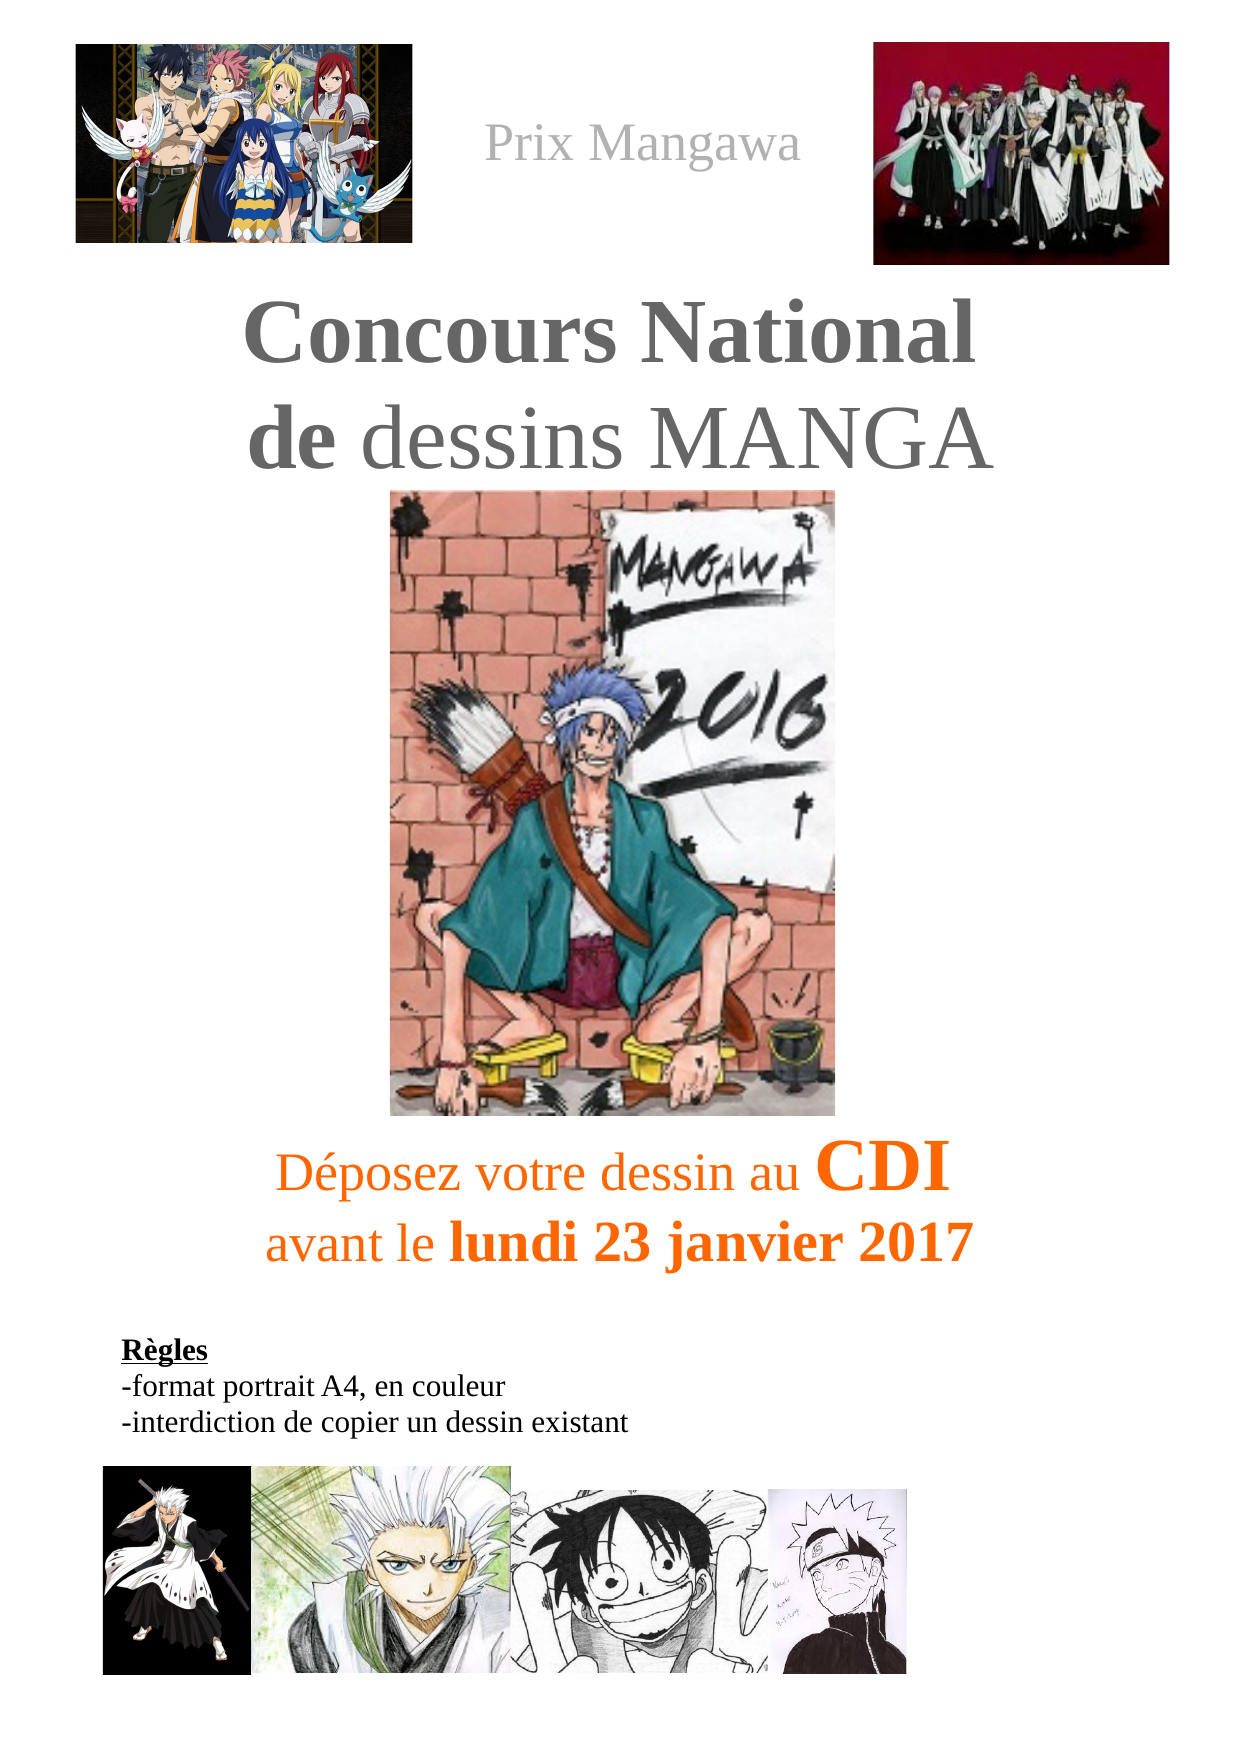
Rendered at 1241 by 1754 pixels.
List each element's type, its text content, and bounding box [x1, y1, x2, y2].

text [47, 109, 75, 172]
picture [102, 1466, 907, 1675]
text de dessins MANGA [47, 383, 1193, 488]
text Prix Mangawa [413, 109, 873, 172]
text -interdiction de copier un dessin existant [47, 1403, 1193, 1439]
picture [389, 490, 836, 1116]
text [1170, 109, 1193, 172]
text Concours National [47, 277, 1193, 383]
picture [873, 42, 1170, 265]
text -format portrait A4, en couleur [47, 1367, 1193, 1403]
text Règles [47, 1331, 1193, 1367]
text avant le lundi 23 janvier 2017 [47, 1207, 1193, 1274]
picture [75, 44, 413, 243]
text Déposez votre dessin au CDI [47, 1121, 1193, 1207]
